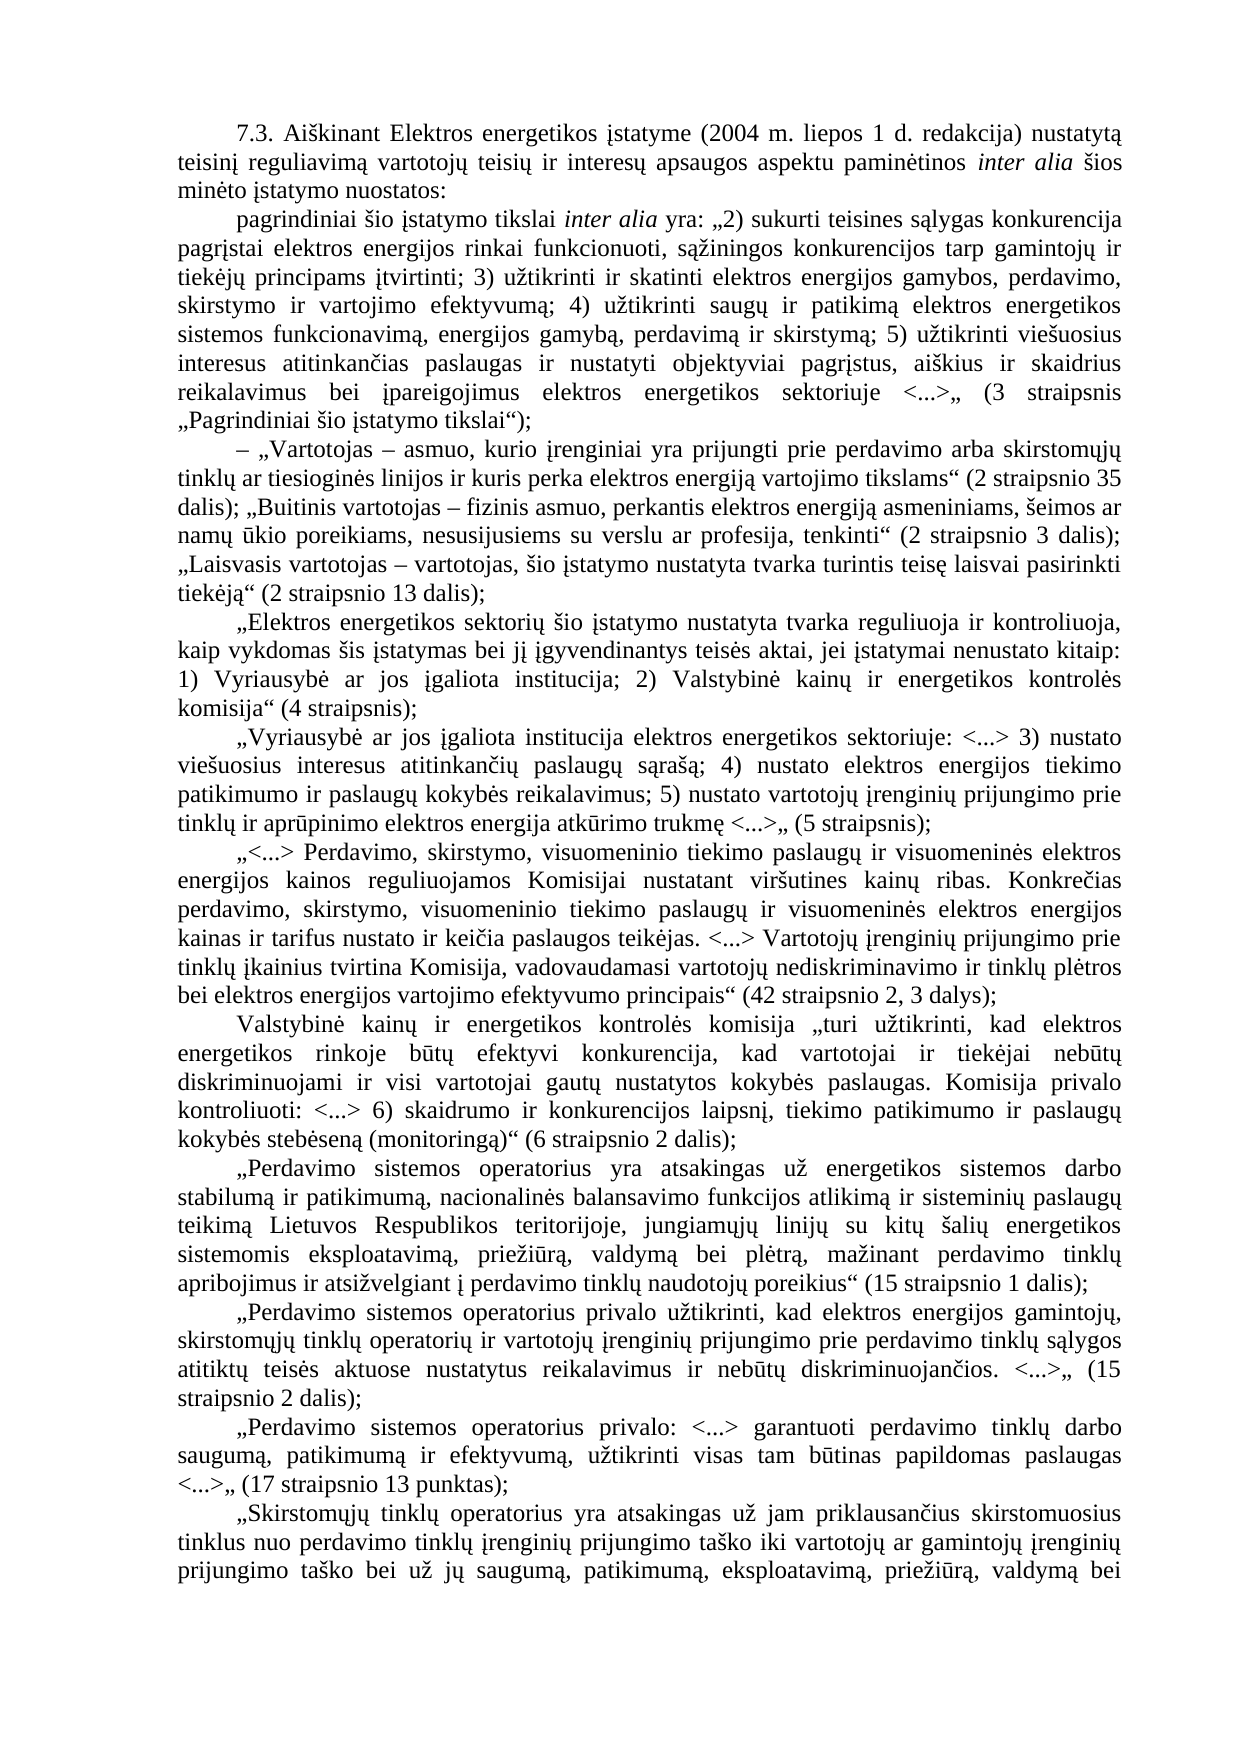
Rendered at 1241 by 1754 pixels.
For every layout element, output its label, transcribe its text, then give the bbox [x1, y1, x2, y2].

text Valstybinė kainų ir energetikos kontrolės komisija „turi užtikrinti, kad elektros energetikos rinkoje būtų efektyvi konkurencija, kad vartotojai ir tiekėjai nebūtų diskriminuojami ir visi vartotojai gautų nustatytos kokybės paslaugas. Komisija privalo kontroliuoti: <...> 6) skaidrumo ir konkurencijos laipsnį, tiekimo patikimumo ir paslaugų kokybės stebėseną (monitoringą)“ (6 straipsnio 2 dalis); [177, 1009, 1122, 1153]
text „Elektros energetikos sektorių šio įstatymo nustatyta tvarka reguliuoja ir kontroliuoja, kaip vykdomas šis įstatymas bei jį įgyvendinantys teisės aktai, jei įstatymai nenustato kitaip: 1) Vyriausybė ar jos įgaliota institucija; 2) Valstybinė kainų ir energetikos kontrolės komisija“ (4 straipsnis); [177, 607, 1122, 722]
text – „Vartotojas – asmuo, kurio įrenginiai yra prijungti prie perdavimo arba skirstomųjų tinklų ar tiesioginės linijos ir kuris perka elektros energiją vartojimo tikslams“ (2 straipsnio 35 dalis); „Buitinis vartotojas – fizinis asmuo, perkantis elektros energiją asmeniniams, šeimos ar namų ūkio poreikiams, nesusijusiems su verslu ar profesija, tenkinti“ (2 straipsnio 3 dalis); „Laisvasis vartotojas – vartotojas, šio įstatymo nustatyta tvarka turintis teisę laisvai pasirinkti tiekėją“ (2 straipsnio 13 dalis); [177, 434, 1122, 607]
text „Perdavimo sistemos operatorius privalo: <...> garantuoti perdavimo tinklų darbo saugumą, patikimumą ir efektyvumą, užtikrinti visas tam būtinas papildomas paslaugas <...>„ (17 straipsnio 13 punktas); [177, 1412, 1122, 1498]
text „<...> Perdavimo, skirstymo, visuomeninio tiekimo paslaugų ir visuomeninės elektros energijos kainos reguliuojamos Komisijai nustatant viršutines kainų ribas. Konkrečias perdavimo, skirstymo, visuomeninio tiekimo paslaugų ir visuomeninės elektros energijos kainas ir tarifus nustato ir keičia paslaugos teikėjas. <...> Vartotojų įrenginių prijungimo prie tinklų įkainius tvirtina Komisija, vadovaudamasi vartotojų nediskriminavimo ir tinklų plėtros bei elektros energijos vartojimo efektyvumo principais“ (42 straipsnio 2, 3 dalys); [177, 837, 1122, 1009]
text „Vyriausybė ar jos įgaliota institucija elektros energetikos sektoriuje: <...> 3) nustato viešuosius interesus atitinkančių paslaugų sąrašą; 4) nustato elektros energijos tiekimo patikimumo ir paslaugų kokybės reikalavimus; 5) nustato vartotojų įrenginių prijungimo prie tinklų ir aprūpinimo elektros energija atkūrimo trukmę <...>„ (5 straipsnis); [177, 722, 1122, 837]
text „Skirstomųjų tinklų operatorius yra atsakingas už jam priklausančius skirstomuosius tinklus nuo perdavimo tinklų įrenginių prijungimo taško iki vartotojų ar gamintojų įrenginių prijungimo taško bei už jų saugumą, patikimumą, eksploatavimą, priežiūrą, valdymą bei [177, 1498, 1122, 1584]
text pagrindiniai šio įstatymo tikslai inter alia yra: „2) sukurti teisines sąlygas konkurencija pagrįstai elektros energijos rinkai funkcionuoti, sąžiningos konkurencijos tarp gamintojų ir tiekėjų principams įtvirtinti; 3) užtikrinti ir skatinti elektros energijos gamybos, perdavimo, skirstymo ir vartojimo efektyvumą; 4) užtikrinti saugų ir patikimą elektros energetikos sistemos funkcionavimą, energijos gamybą, perdavimą ir skirstymą; 5) užtikrinti viešuosius interesus atitinkančias paslaugas ir nustatyti objektyviai pagrįstus, aiškius ir skaidrius reikalavimus bei įpareigojimus elektros energetikos sektoriuje <...>„ (3 straipsnis „Pagrindiniai šio įstatymo tikslai“); [177, 204, 1122, 434]
text „Perdavimo sistemos operatorius privalo užtikrinti, kad elektros energijos gamintojų, skirstomųjų tinklų operatorių ir vartotojų įrenginių prijungimo prie perdavimo tinklų sąlygos atitiktų teisės aktuose nustatytus reikalavimus ir nebūtų diskriminuojančios. <...>„ (15 straipsnio 2 dalis); [177, 1297, 1122, 1412]
text 7.3. Aiškinant Elektros energetikos įstatyme (2004 m. liepos 1 d. redakcija) nustatytą teisinį reguliavimą vartotojų teisių ir interesų apsaugos aspektu paminėtinos inter alia šios minėto įstatymo nuostatos: [177, 118, 1122, 204]
text „Perdavimo sistemos operatorius yra atsakingas už energetikos sistemos darbo stabilumą ir patikimumą, nacionalinės balansavimo funkcijos atlikimą ir sisteminių paslaugų teikimą Lietuvos Respublikos teritorijoje, jungiamųjų linijų su kitų šalių energetikos sistemomis eksploatavimą, priežiūrą, valdymą bei plėtrą, mažinant perdavimo tinklų apribojimus ir atsižvelgiant į perdavimo tinklų naudotojų poreikius“ (15 straipsnio 1 dalis); [177, 1153, 1122, 1297]
